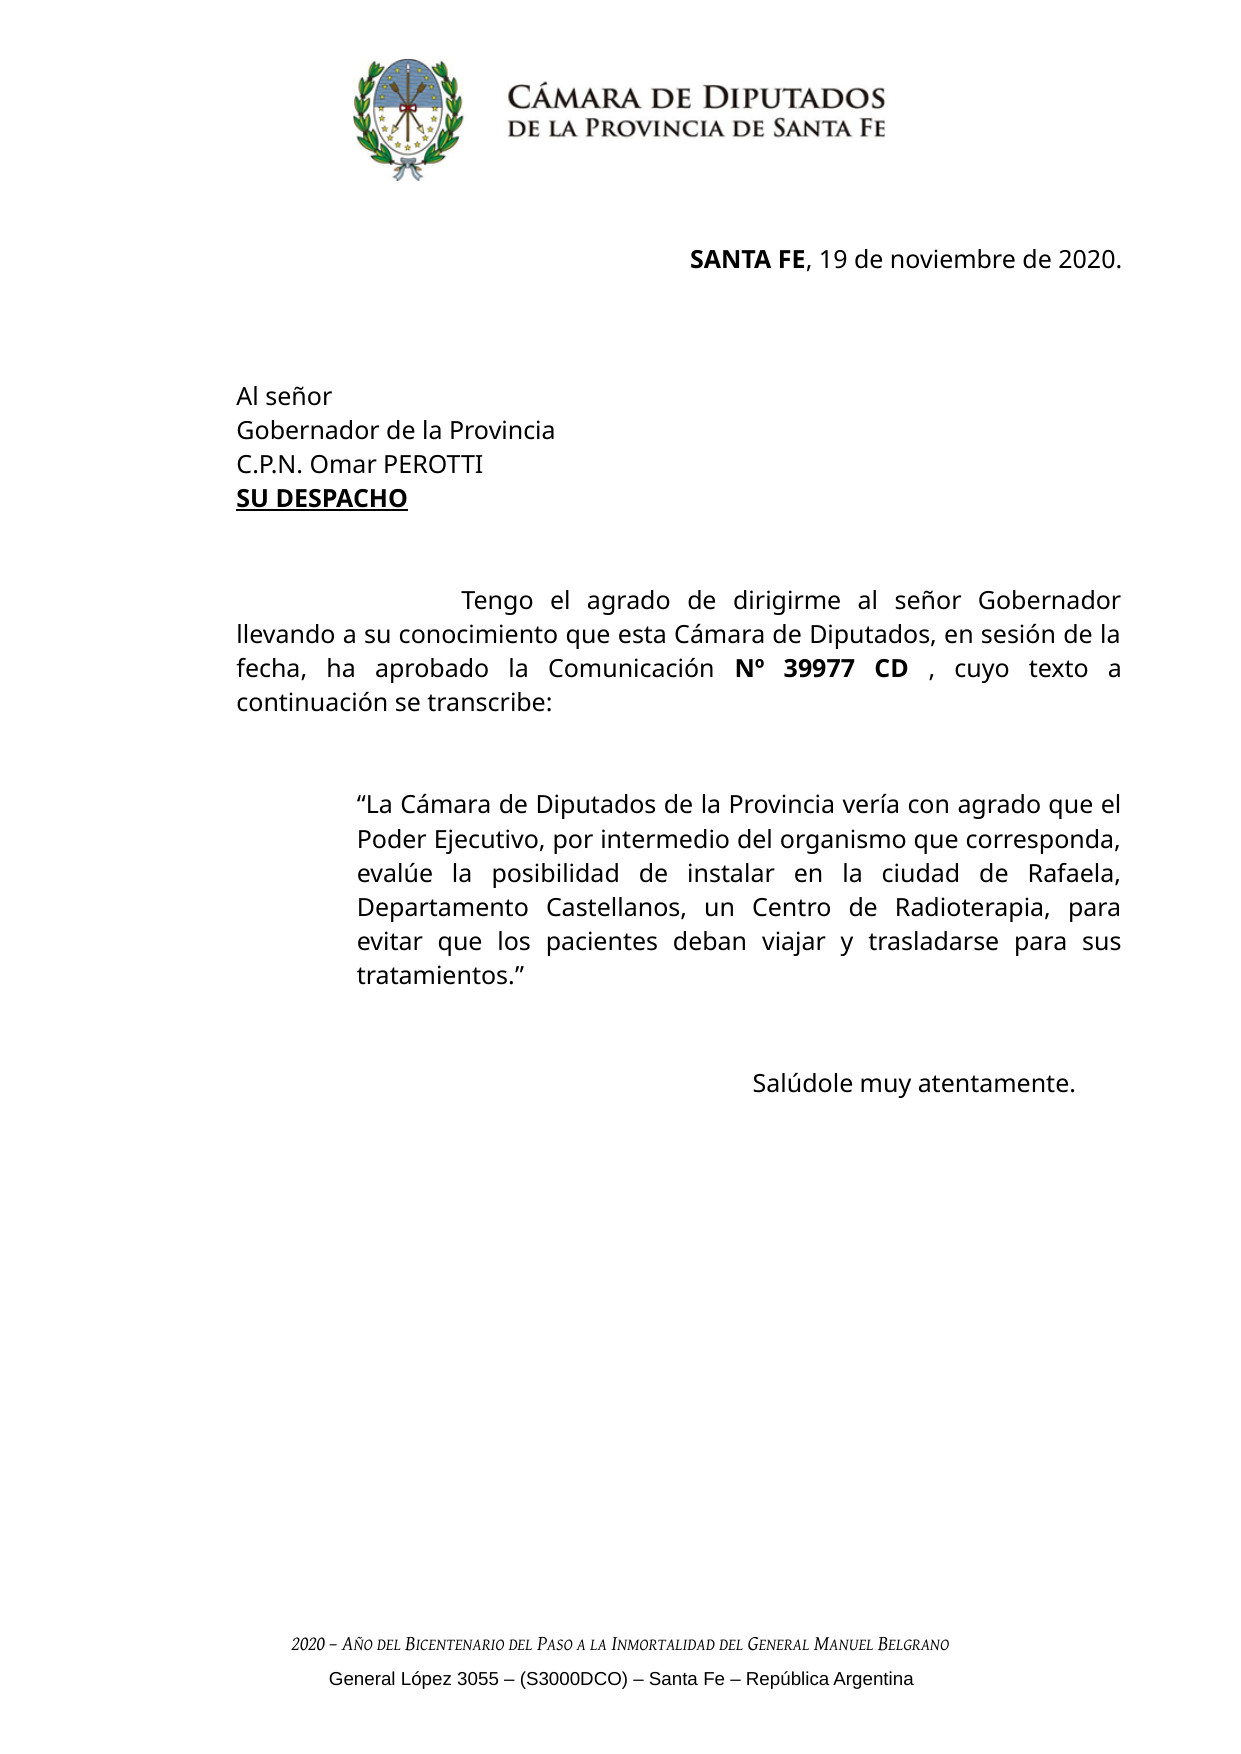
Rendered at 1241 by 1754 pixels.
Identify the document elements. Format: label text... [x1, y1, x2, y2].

text SU DESPACHO [236, 481, 1122, 515]
text “La Cámara de Diputados de la Provincia vería con agrado que el Poder Ejecutivo, por intermedio del organismo que corresponda, evalúe la posibilidad de instalar en la ciudad de Rafaela, Departamento Castellanos, un Centro de Radioterapia, para evitar que los pacientes deban viajar y trasladarse para sus tratamientos.” [357, 787, 1122, 992]
text Al señor [236, 378, 1122, 412]
text Gobernador de la Provincia [236, 412, 1122, 447]
text SANTA FE, 19 de noviembre de 2020. [236, 242, 1122, 276]
text C.P.N. Omar PEROTTI [236, 447, 1122, 481]
text Salúdole muy atentamente. [679, 1066, 1122, 1100]
text Tengo el agrado de dirigirme al señor Gobernador llevando a su conocimiento que esta Cámara de Diputados, en sesión de la fecha, ha aprobado la Comunicación Nº 39977 CD , cuyo texto a continuación se transcribe: [236, 583, 1122, 719]
